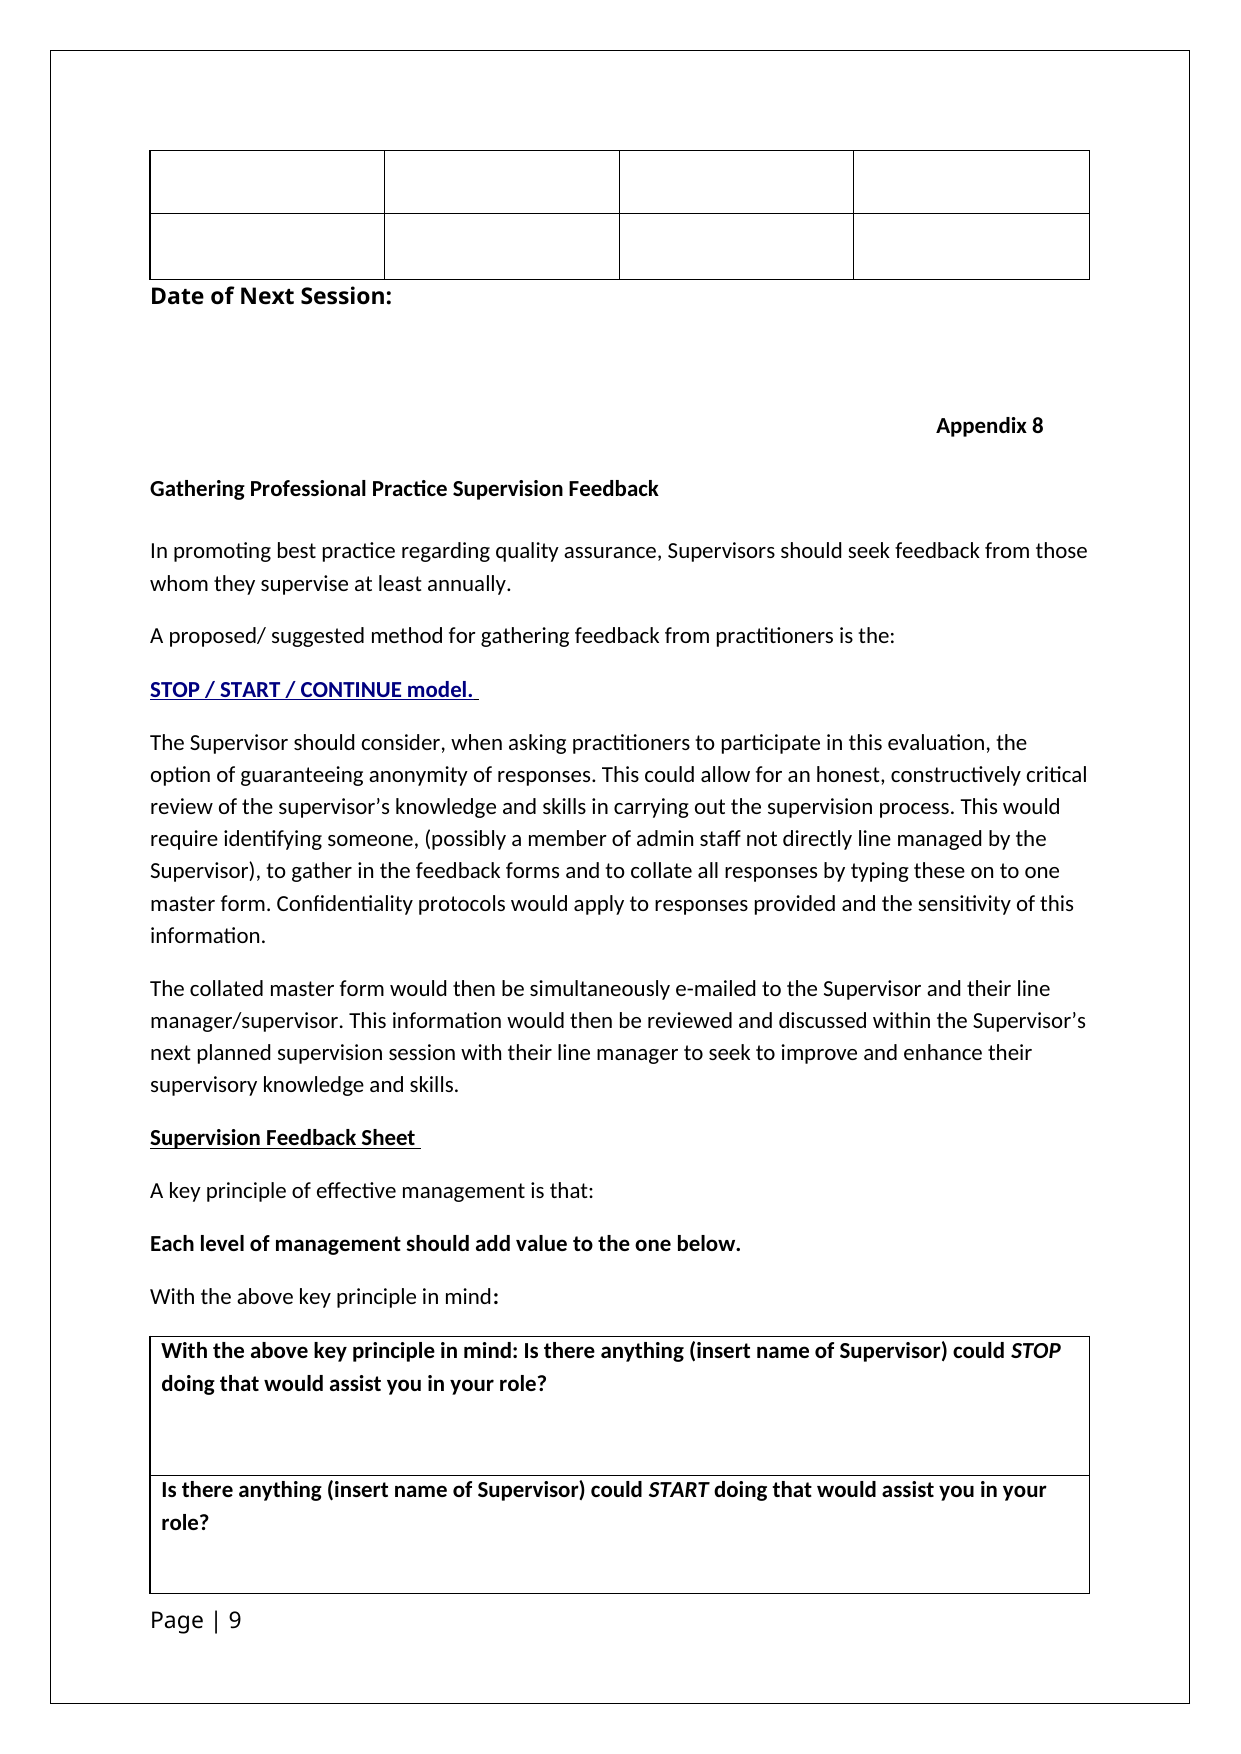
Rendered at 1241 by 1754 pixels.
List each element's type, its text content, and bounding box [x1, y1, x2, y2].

table_cell [854, 151, 1089, 213]
table_cell [385, 214, 619, 279]
text In promoting best practice regarding quality assurance, Supervisors should seek feedback from those whom they supervise at least annually. [150, 536, 1090, 597]
table_cell [151, 151, 384, 213]
text The Supervisor should consider, when asking practitioners to participate in this evaluation, the option of guaranteeing anonymity of responses. This could allow for an honest, constructively critical review of the supervisor’s knowledge and skills in carrying out the supervision process. This would require identifying someone, (possibly a member of admin staff not directly line managed by the Supervisor), to gather in the feedback forms and to collate all responses by typing these on to one master form. Confidentiality protocols would apply to responses provided and the sensitivity of this information. [150, 728, 1090, 949]
text Date of Next Session: [150, 280, 1090, 312]
table_cell [620, 151, 853, 213]
text STOP / START / CONTINUE model. [150, 675, 1090, 703]
text Appendix 8 [900, 411, 1090, 439]
text A key principle of effective management is that: [150, 1176, 1090, 1204]
table_cell [385, 151, 619, 213]
text Each level of management should add value to the one below. [150, 1229, 1090, 1257]
text The collated master form would then be simultaneously e-mailed to the Supervisor and their line manager/supervisor. This information would then be reviewed and discussed within the Supervisor’s next planned supervision session with their line manager to seek to improve and enhance their supervisory knowledge and skills. [150, 974, 1090, 1098]
text Gathering Professional Practice Supervision Feedback [150, 474, 1090, 502]
table_cell [151, 214, 384, 279]
table_header With the above key principle in mind: Is there anything (insert name of Supervisor) could STOP doing that would assist you in your role? [151, 1337, 1089, 1474]
table_cell [854, 214, 1089, 279]
table_cell Is there anything (insert name of Supervisor) could START doing that would assist you in your role? [151, 1476, 1089, 1593]
text With the above key principle in mind: [150, 1282, 1090, 1311]
text Supervision Feedback Sheet [150, 1123, 1090, 1151]
table_cell [620, 214, 853, 279]
text A proposed/ suggested method for gathering feedback from practitioners is the: [150, 622, 1090, 650]
